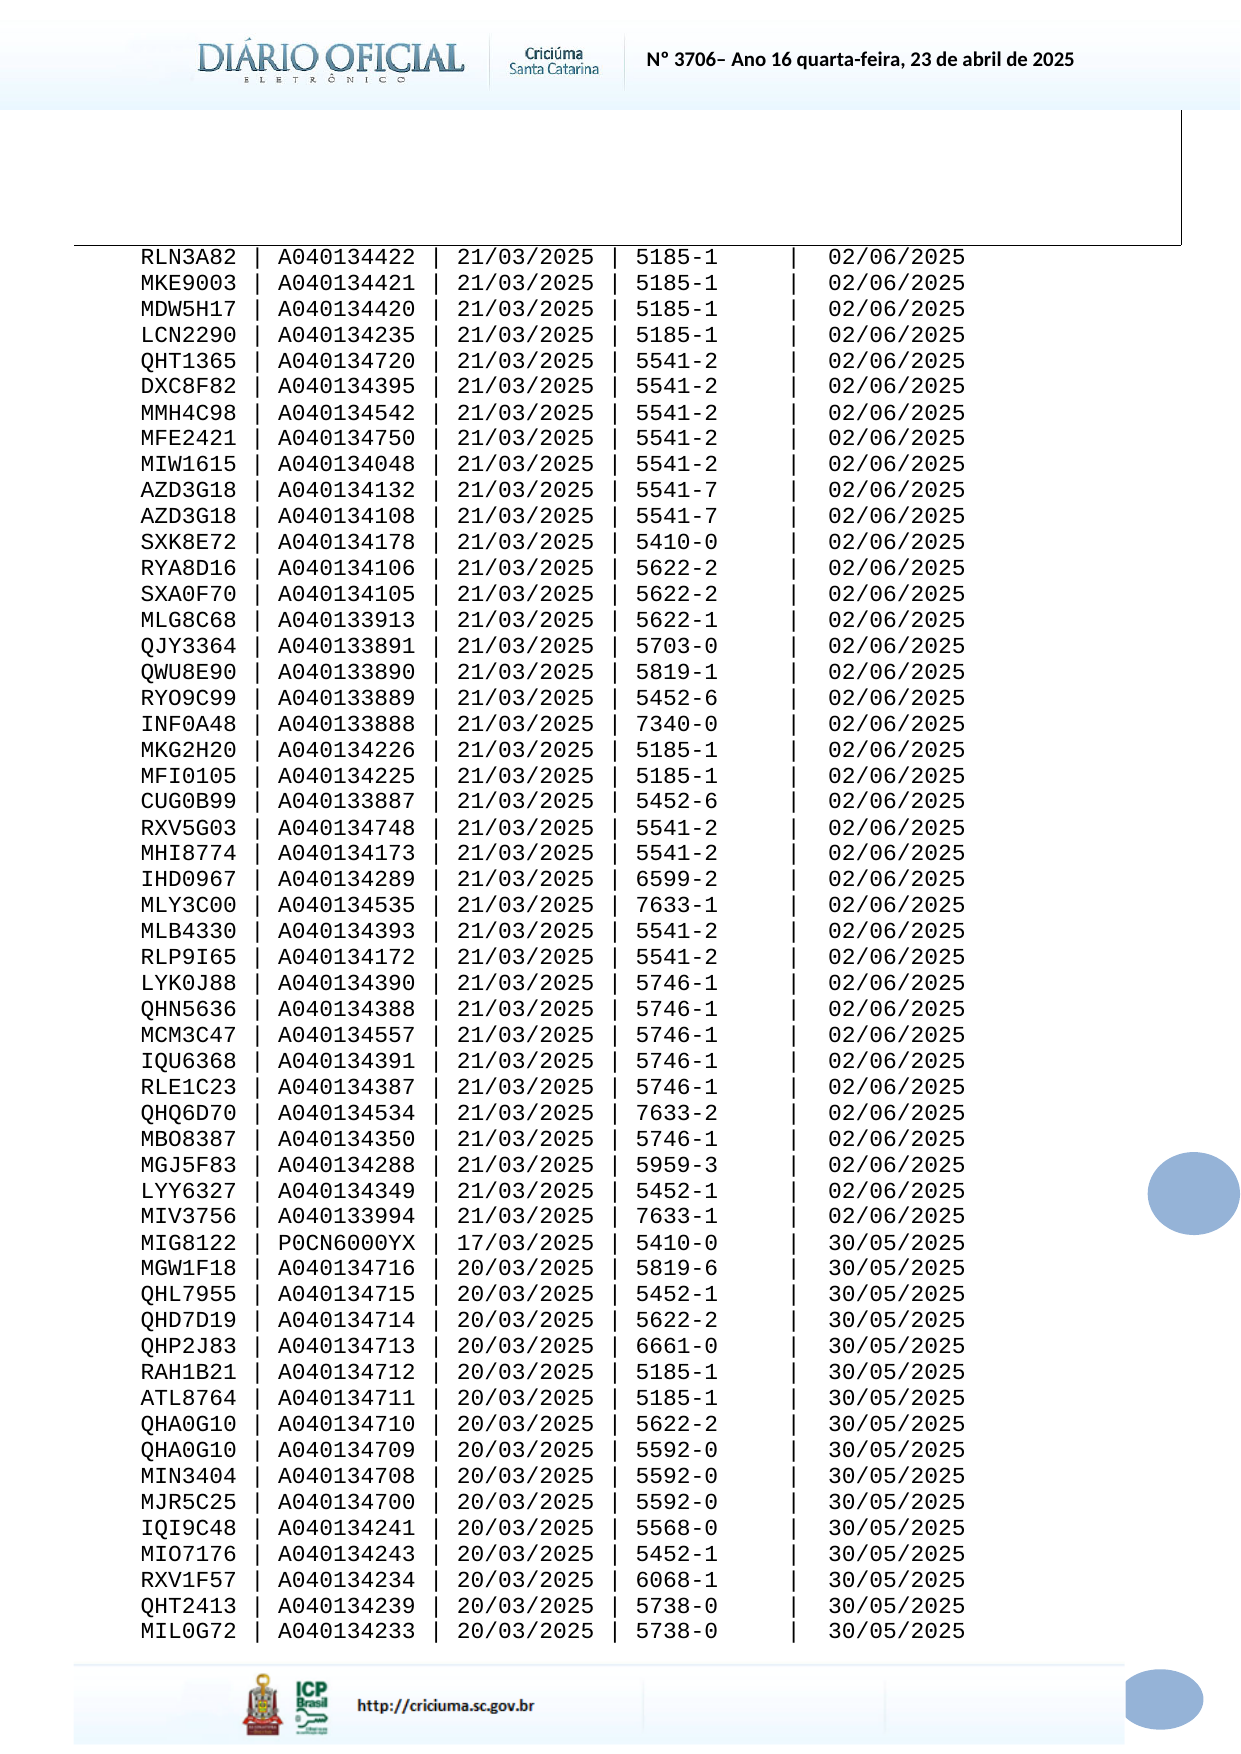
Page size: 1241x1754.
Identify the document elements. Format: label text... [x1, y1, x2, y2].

text MMH4C98 | A040134542 | 21/03/2025 | 5541-2 | 02/06/2025 [44, 401, 1181, 427]
text RLP9I65 | A040134172 | 21/03/2025 | 5541-2 | 02/06/2025 [44, 946, 1181, 971]
text QHT1365 | A040134720 | 21/03/2025 | 5541-2 | 02/06/2025 [44, 349, 1181, 375]
text INF0A48 | A040133888 | 21/03/2025 | 7340-0 | 02/06/2025 [44, 712, 1181, 738]
text IHD0967 | A040134289 | 21/03/2025 | 6599-2 | 02/06/2025 [44, 868, 1181, 894]
text MLG8C68 | A040133913 | 21/03/2025 | 5622-1 | 02/06/2025 [44, 608, 1181, 634]
text QHA0G10 | A040134710 | 20/03/2025 | 5622-2 | 30/05/2025 [44, 1412, 1181, 1438]
text SXA0F70 | A040134105 | 21/03/2025 | 5622-2 | 02/06/2025 [44, 582, 1181, 608]
text MGJ5F83 | A040134288 | 21/03/2025 | 5959-3 | 02/06/2025 [44, 1153, 1180, 1179]
text LYK0J88 | A040134390 | 21/03/2025 | 5746-1 | 02/06/2025 [44, 971, 1181, 997]
text RYA8D16 | A040134106 | 21/03/2025 | 5622-2 | 02/06/2025 [44, 556, 1181, 582]
text QHT2413 | A040134239 | 20/03/2025 | 5738-0 | 30/05/2025 [44, 1594, 1181, 1620]
text RLE1C23 | A040134387 | 21/03/2025 | 5746-1 | 02/06/2025 [44, 1075, 1181, 1101]
text QHL7955 | A040134715 | 20/03/2025 | 5452-1 | 30/05/2025 [44, 1283, 1181, 1309]
text LCN2290 | A040134235 | 21/03/2025 | 5185-1 | 02/06/2025 [44, 323, 1181, 349]
text MFE2421 | A040134750 | 21/03/2025 | 5541-2 | 02/06/2025 [44, 427, 1181, 453]
text RAH1B21 | A040134712 | 20/03/2025 | 5185-1 | 30/05/2025 [44, 1361, 1181, 1386]
text CUG0B99 | A040133887 | 21/03/2025 | 5452-6 | 02/06/2025 [44, 790, 1181, 816]
text MKG2H20 | A040134226 | 21/03/2025 | 5185-1 | 02/06/2025 [44, 738, 1181, 764]
text MFI0105 | A040134225 | 21/03/2025 | 5185-1 | 02/06/2025 [44, 764, 1181, 790]
text QHD7D19 | A040134714 | 20/03/2025 | 5622-2 | 30/05/2025 [44, 1309, 1181, 1334]
text RYO9C99 | A040133889 | 21/03/2025 | 5452-6 | 02/06/2025 [44, 686, 1181, 712]
text MLB4330 | A040134393 | 21/03/2025 | 5541-2 | 02/06/2025 [44, 919, 1181, 946]
text MIL0G72 | A040134233 | 20/03/2025 | 5738-0 | 30/05/2025 [44, 1620, 1181, 1646]
text RXV5G03 | A040134748 | 21/03/2025 | 5541-2 | 02/06/2025 [44, 816, 1181, 842]
text MJR5C25 | A040134700 | 20/03/2025 | 5592-0 | 30/05/2025 [44, 1490, 1181, 1516]
text MIN3404 | A040134708 | 20/03/2025 | 5592-0 | 30/05/2025 [44, 1464, 1181, 1490]
text IQU6368 | A040134391 | 21/03/2025 | 5746-1 | 02/06/2025 [44, 1049, 1181, 1075]
text QWU8E90 | A040133890 | 21/03/2025 | 5819-1 | 02/06/2025 [44, 660, 1181, 686]
text QHQ6D70 | A040134534 | 21/03/2025 | 7633-2 | 02/06/2025 [44, 1101, 1181, 1127]
text MKE9003 | A040134421 | 21/03/2025 | 5185-1 | 02/06/2025 [44, 271, 1181, 297]
text DXC8F82 | A040134395 | 21/03/2025 | 5541-2 | 02/06/2025 [44, 375, 1181, 401]
text MIV3756 | A040133994 | 21/03/2025 | 7633-1 | 02/06/2025 [44, 1205, 1171, 1231]
text MCM3C47 | A040134557 | 21/03/2025 | 5746-1 | 02/06/2025 [44, 1023, 1181, 1049]
text QHN5636 | A040134388 | 21/03/2025 | 5746-1 | 02/06/2025 [44, 997, 1181, 1023]
text ATL8764 | A040134711 | 20/03/2025 | 5185-1 | 30/05/2025 [44, 1386, 1181, 1412]
text MBO8387 | A040134350 | 21/03/2025 | 5746-1 | 02/06/2025 [44, 1127, 1181, 1153]
text MIO7176 | A040134243 | 20/03/2025 | 5452-1 | 30/05/2025 [44, 1542, 1181, 1568]
text MGW1F18 | A040134716 | 20/03/2025 | 5819-6 | 30/05/2025 [44, 1257, 1181, 1283]
text IQI9C48 | A040134241 | 20/03/2025 | 5568-0 | 30/05/2025 [44, 1516, 1181, 1542]
text MLY3C00 | A040134535 | 21/03/2025 | 7633-1 | 02/06/2025 [44, 894, 1181, 919]
text MDW5H17 | A040134420 | 21/03/2025 | 5185-1 | 02/06/2025 [44, 297, 1181, 323]
text QHA0G10 | A040134709 | 20/03/2025 | 5592-0 | 30/05/2025 [44, 1438, 1181, 1464]
text MIG8122 | P0CN6000YX | 17/03/2025 | 5410-0 | 30/05/2025 [44, 1231, 1181, 1257]
text MIW1615 | A040134048 | 21/03/2025 | 5541-2 | 02/06/2025 [44, 453, 1181, 479]
text MHI8774 | A040134173 | 21/03/2025 | 5541-2 | 02/06/2025 [44, 842, 1181, 868]
text RLN3A82 | A040134422 | 21/03/2025 | 5185-1 | 02/06/2025 [44, 245, 1181, 271]
text LYY6327 | A040134349 | 21/03/2025 | 5452-1 | 02/06/2025 [44, 1179, 1150, 1205]
text RXV1F57 | A040134234 | 20/03/2025 | 6068-1 | 30/05/2025 [44, 1568, 1181, 1594]
text AZD3G18 | A040134132 | 21/03/2025 | 5541-7 | 02/06/2025 [44, 479, 1181, 504]
text QJY3364 | A040133891 | 21/03/2025 | 5703-0 | 02/06/2025 [44, 634, 1181, 660]
text SXK8E72 | A040134178 | 21/03/2025 | 5410-0 | 02/06/2025 [44, 531, 1181, 556]
text AZD3G18 | A040134108 | 21/03/2025 | 5541-7 | 02/06/2025 [44, 504, 1181, 531]
text QHP2J83 | A040134713 | 20/03/2025 | 6661-0 | 30/05/2025 [44, 1334, 1181, 1361]
